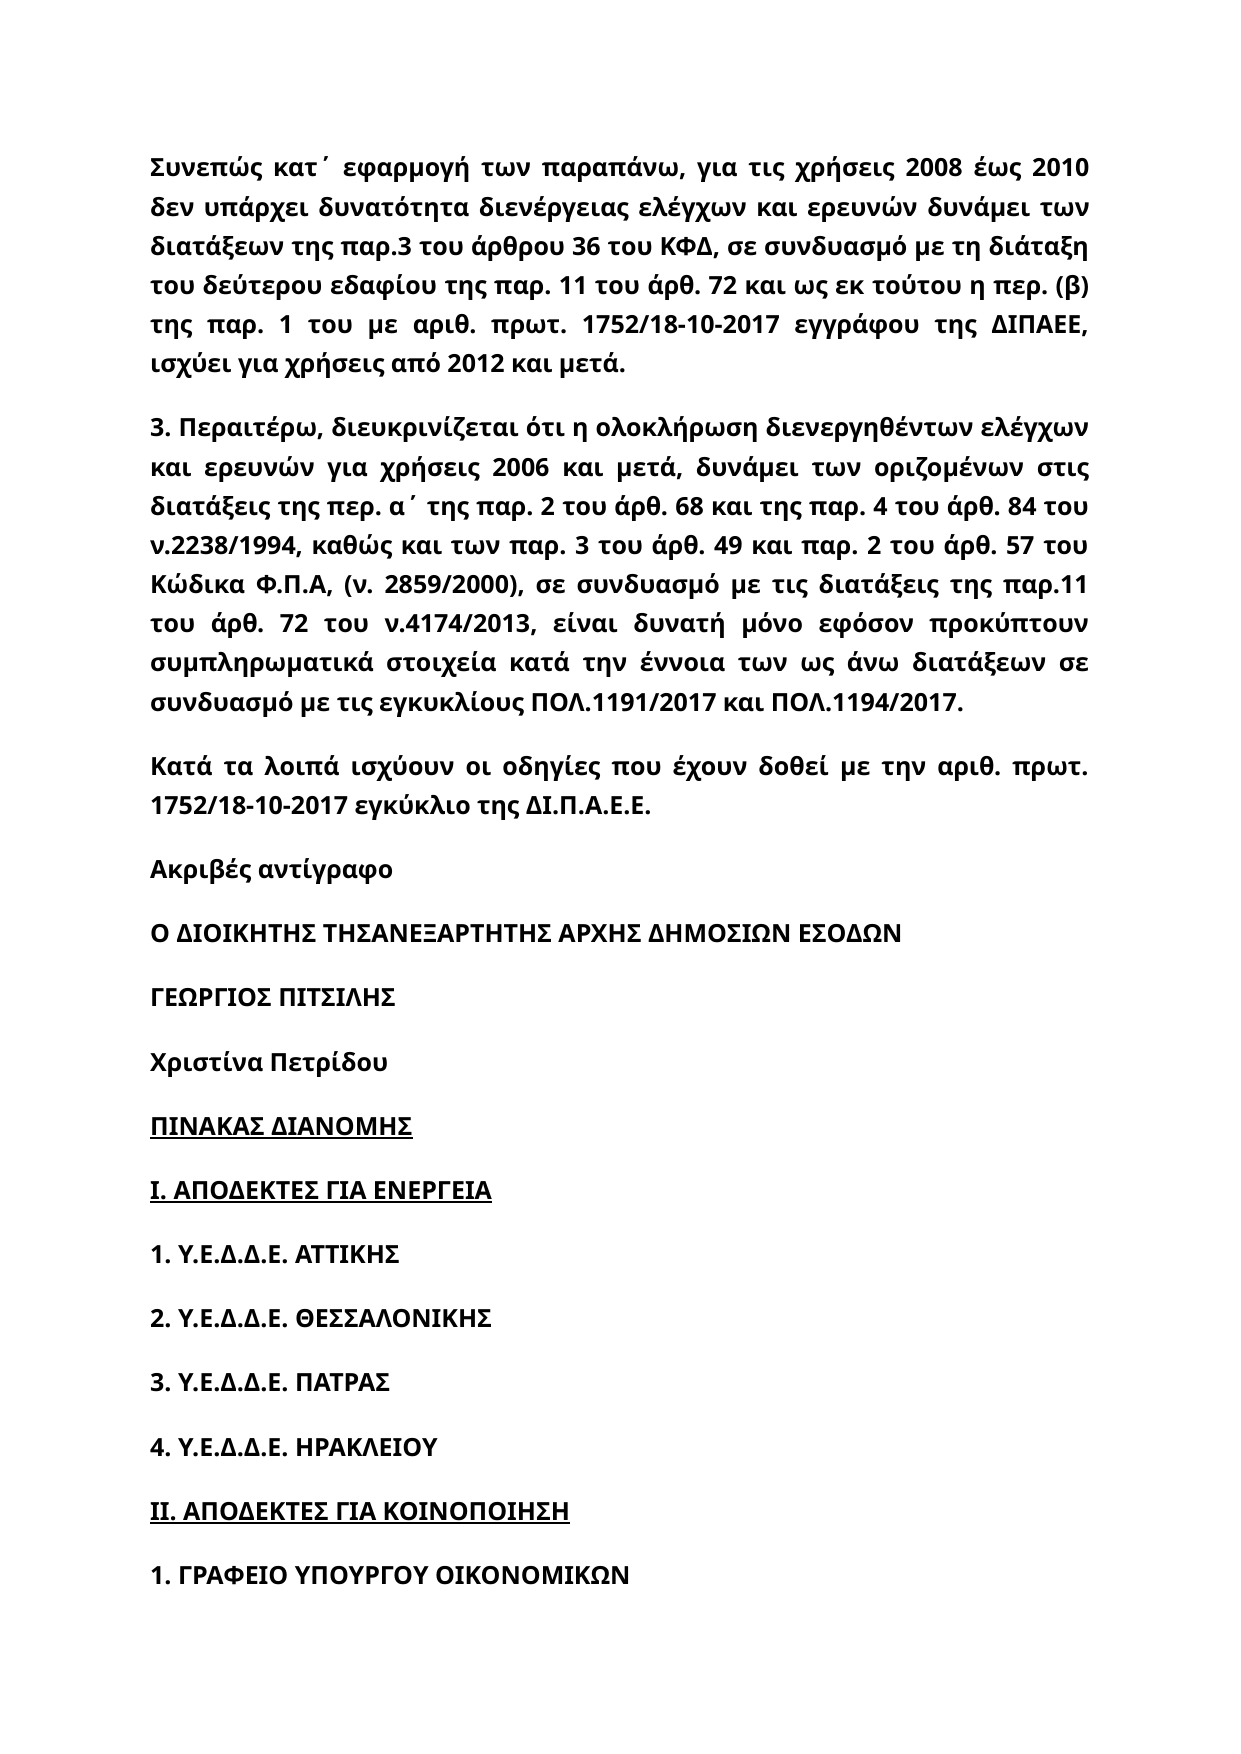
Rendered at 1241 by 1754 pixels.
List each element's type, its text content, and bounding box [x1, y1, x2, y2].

text Συνεπώς κατ΄ εφαρμογή των παραπάνω, για τις χρήσεις 2008 έως 2010 δεν υπάρχει δυνατότητα διενέργειας ελέγχων και ερευνών δυνάμει των διατάξεων της παρ.3 του άρθρου 36 του ΚΦΔ, σε συνδυασμό με τη διάταξη του δεύτερου εδαφίου της παρ. 11 του άρθ. 72 και ως εκ τούτου η περ. (β) της παρ. 1 του με αριθ. πρωτ. 1752/18-10-2017 εγγράφου της ΔΙΠΑΕΕ, ισχύει για χρήσεις από 2012 και μετά. [150, 150, 1090, 380]
text 2. Υ.Ε.Δ.Δ.Ε. ΘΕΣΣΑΛΟΝΙΚΗΣ [150, 1301, 1090, 1335]
text ΠΙΝΑΚΑΣ ΔΙΑΝΟΜΗΣ [150, 1108, 1090, 1142]
text 1. Υ.Ε.Δ.Δ.Ε. ΑΤΤΙΚΗΣ [150, 1237, 1090, 1271]
text ΓΕΩΡΓΙΟΣ ΠΙΤΣΙΛΗΣ [150, 980, 1090, 1014]
text 3. Περαιτέρω, διευκρινίζεται ότι η ολοκλήρωση διενεργηθέντων ελέγχων και ερευνών για χρήσεις 2006 και μετά, δυνάμει των οριζομένων στις διατάξεις της περ. α΄ της παρ. 2 του άρθ. 68 και της παρ. 4 του άρθ. 84 του ν.2238/1994, καθώς και των παρ. 3 του άρθ. 49 και παρ. 2 του άρθ. 57 του Κώδικα Φ.Π.Α, (ν. 2859/2000), σε συνδυασμό με τις διατάξεις της παρ.11 του άρθ. 72 του ν.4174/2013, είναι δυνατή μόνο εφόσον προκύπτουν συμπληρωματικά στοιχεία κατά την έννοια των ως άνω διατάξεων σε συνδυασμό με τις εγκυκλίους ΠΟΛ.1191/2017 και ΠΟΛ.1194/2017. [150, 410, 1090, 718]
text Ο ΔΙΟΙΚΗΤΗΣ ΤΗΣΑΝΕΞΑΡΤΗΤΗΣ ΑΡΧΗΣ ΔΗΜΟΣΙΩΝ ΕΣΟΔΩΝ [150, 916, 1090, 950]
text Χριστίνα Πετρίδου [150, 1044, 1090, 1078]
text Ι. ΑΠΟΔΕΚΤΕΣ ΓΙΑ ΕΝΕΡΓΕΙΑ [150, 1172, 1090, 1207]
text 1. ΓΡΑΦΕΙΟ ΥΠΟΥΡΓΟΥ ΟΙΚΟΝΟΜΙΚΩΝ [150, 1557, 1090, 1592]
text 4. Υ.Ε.Δ.Δ.Ε. ΗΡΑΚΛΕΙΟΥ [150, 1429, 1090, 1463]
text ΙΙ. ΑΠΟΔΕΚΤΕΣ ΓΙΑ ΚΟΙΝΟΠΟΙΗΣΗ [150, 1493, 1090, 1527]
text Κατά τα λοιπά ισχύουν οι οδηγίες που έχουν δοθεί με την αριθ. πρωτ. 1752/18-10-2017 εγκύκλιο της ΔΙ.Π.Α.Ε.Ε. [150, 748, 1090, 822]
text Ακριβές αντίγραφο [150, 852, 1090, 886]
text 3. Υ.Ε.Δ.Δ.Ε. ΠΑΤΡΑΣ [150, 1365, 1090, 1399]
